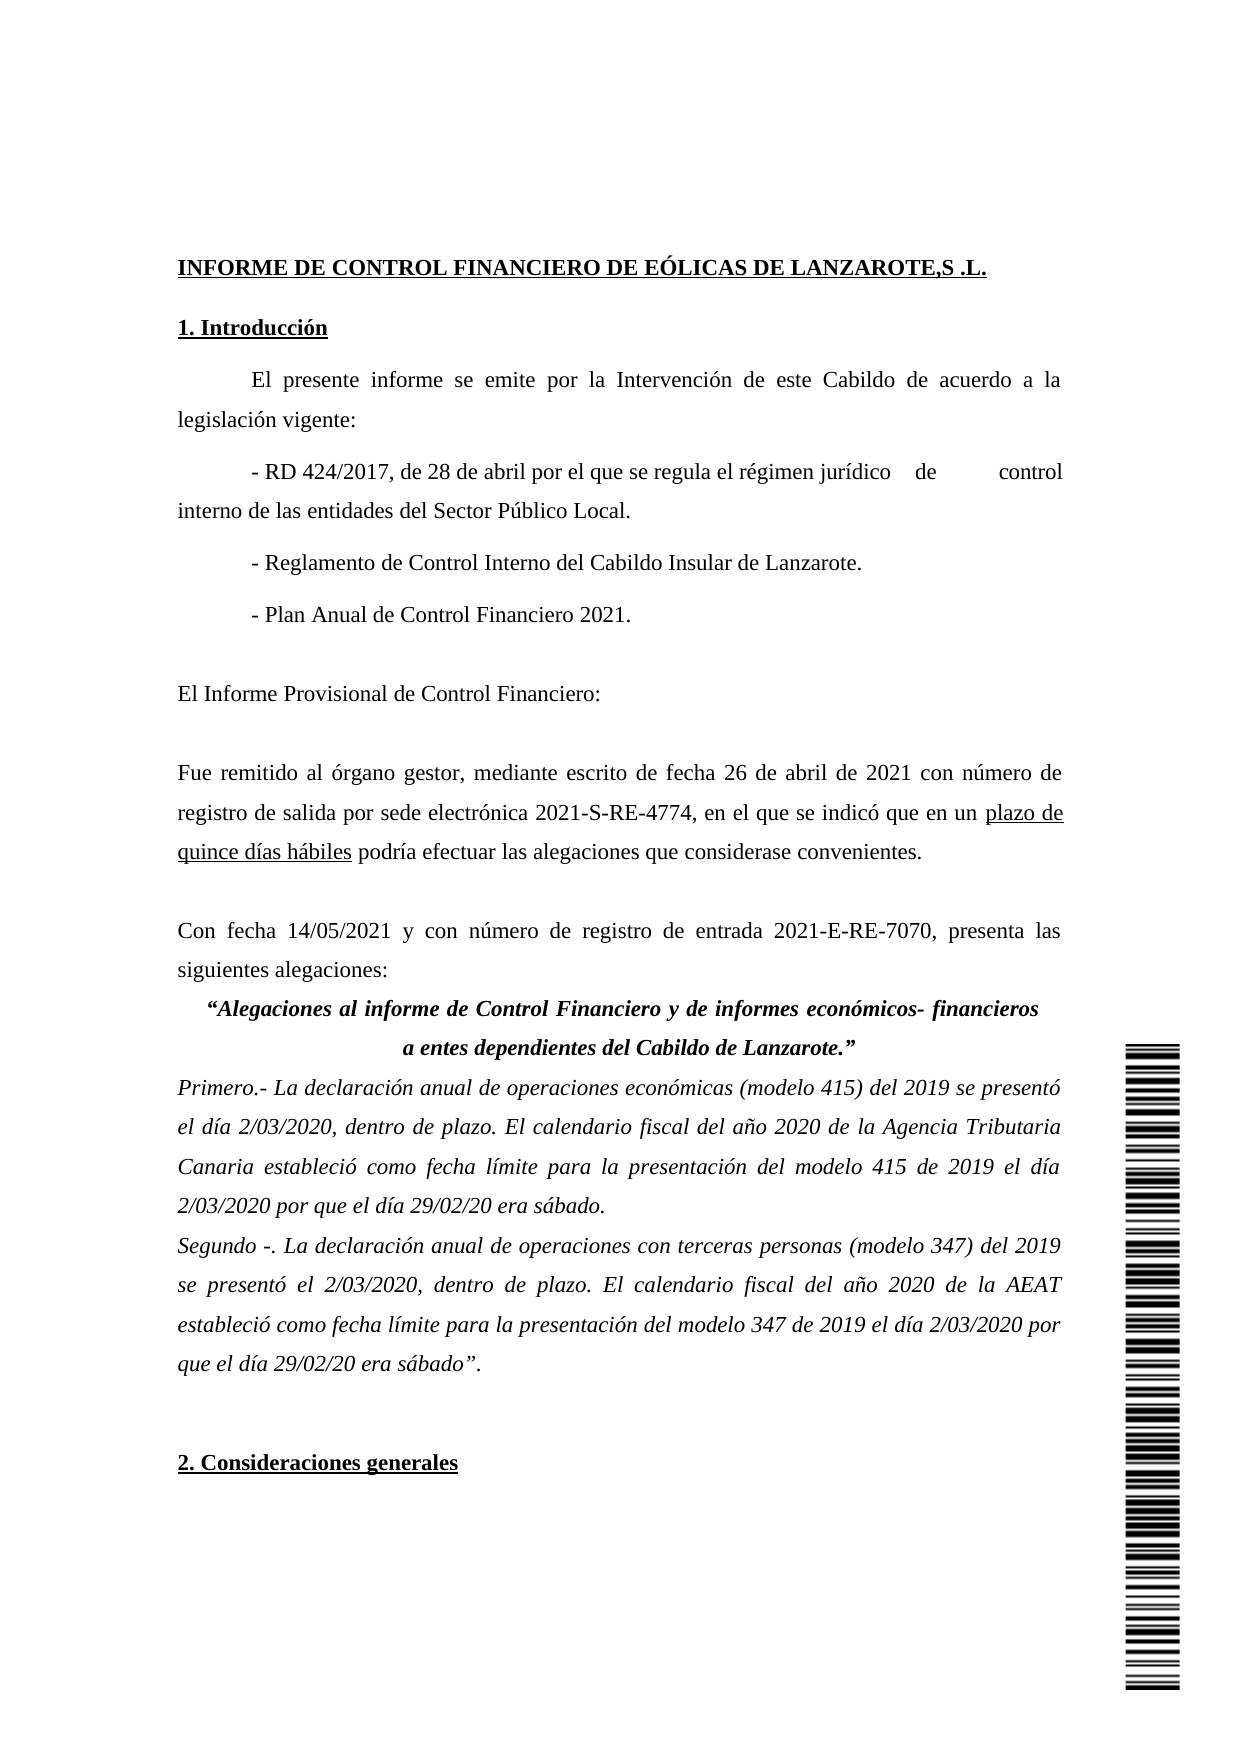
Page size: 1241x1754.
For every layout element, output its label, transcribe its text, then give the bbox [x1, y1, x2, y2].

text Fue remitido al órgano gestor, mediante escrito de fecha 26 de abril de 2021 con número de registro de salida por sede electrónica 2021-S-RE-4774, en el que se indicó que en un plazo de quince días hábiles podría efectuar las alegaciones que considerase convenientes. [177, 759, 1063, 864]
subtitle Consideraciones generales [177, 1449, 1125, 1476]
picture [1125, 1044, 1180, 1690]
text El Informe Provisional de Control Financiero: [177, 680, 1190, 707]
list Introducción [177, 314, 1190, 341]
text El presente informe se emite por la Intervención de este Cabildo de acuerdo a la legislación vigente: [177, 366, 1064, 432]
list RD 424/2017, de 28 de abril por el que se regula el régimen jurídico de control interno de las entidades del Sector Público Local. [177, 458, 1064, 523]
list Reglamento de Control Interno del Cabildo Insular de Lanzarote. [251, 549, 1190, 575]
text Primero.- La declaración anual de operaciones económicas (modelo 415) del 2019 se presentó el día 2/03/2020, dentro de plazo. El calendario fiscal del año 2020 de la Agencia Tributaria Canaria estableció como fecha límite para la presentación del modelo 415 de 2019 el día 2/03/2020 por que el día 29/02/20 era sábado. [177, 1074, 1062, 1218]
text Con fecha 14/05/2021 y con número de registro de entrada 2021-E-RE-7070, presenta las siguientes alegaciones: [177, 917, 1062, 982]
subtitle INFORME DE CONTROL FINANCIERO DE EÓLICAS DE LANZAROTE,S .L. [177, 254, 1190, 280]
subtitle “Alegaciones al informe de Control Financiero y de informes económicos- financieros a entes dependientes del Cabildo de Lanzarote.” [206, 995, 1040, 1061]
text Segundo -. La declaración anual de operaciones con terceras personas (modelo 347) del 2019 se presentó el 2/03/2020, dentro de plazo. El calendario fiscal del año 2020 de la AEAT estableció como fecha límite para la presentación del modelo 347 de 2019 el día 2/03/2020 por que el día 29/02/20 era sábado”. [177, 1232, 1063, 1376]
list Plan Anual de Control Financiero 2021. [251, 601, 1190, 628]
